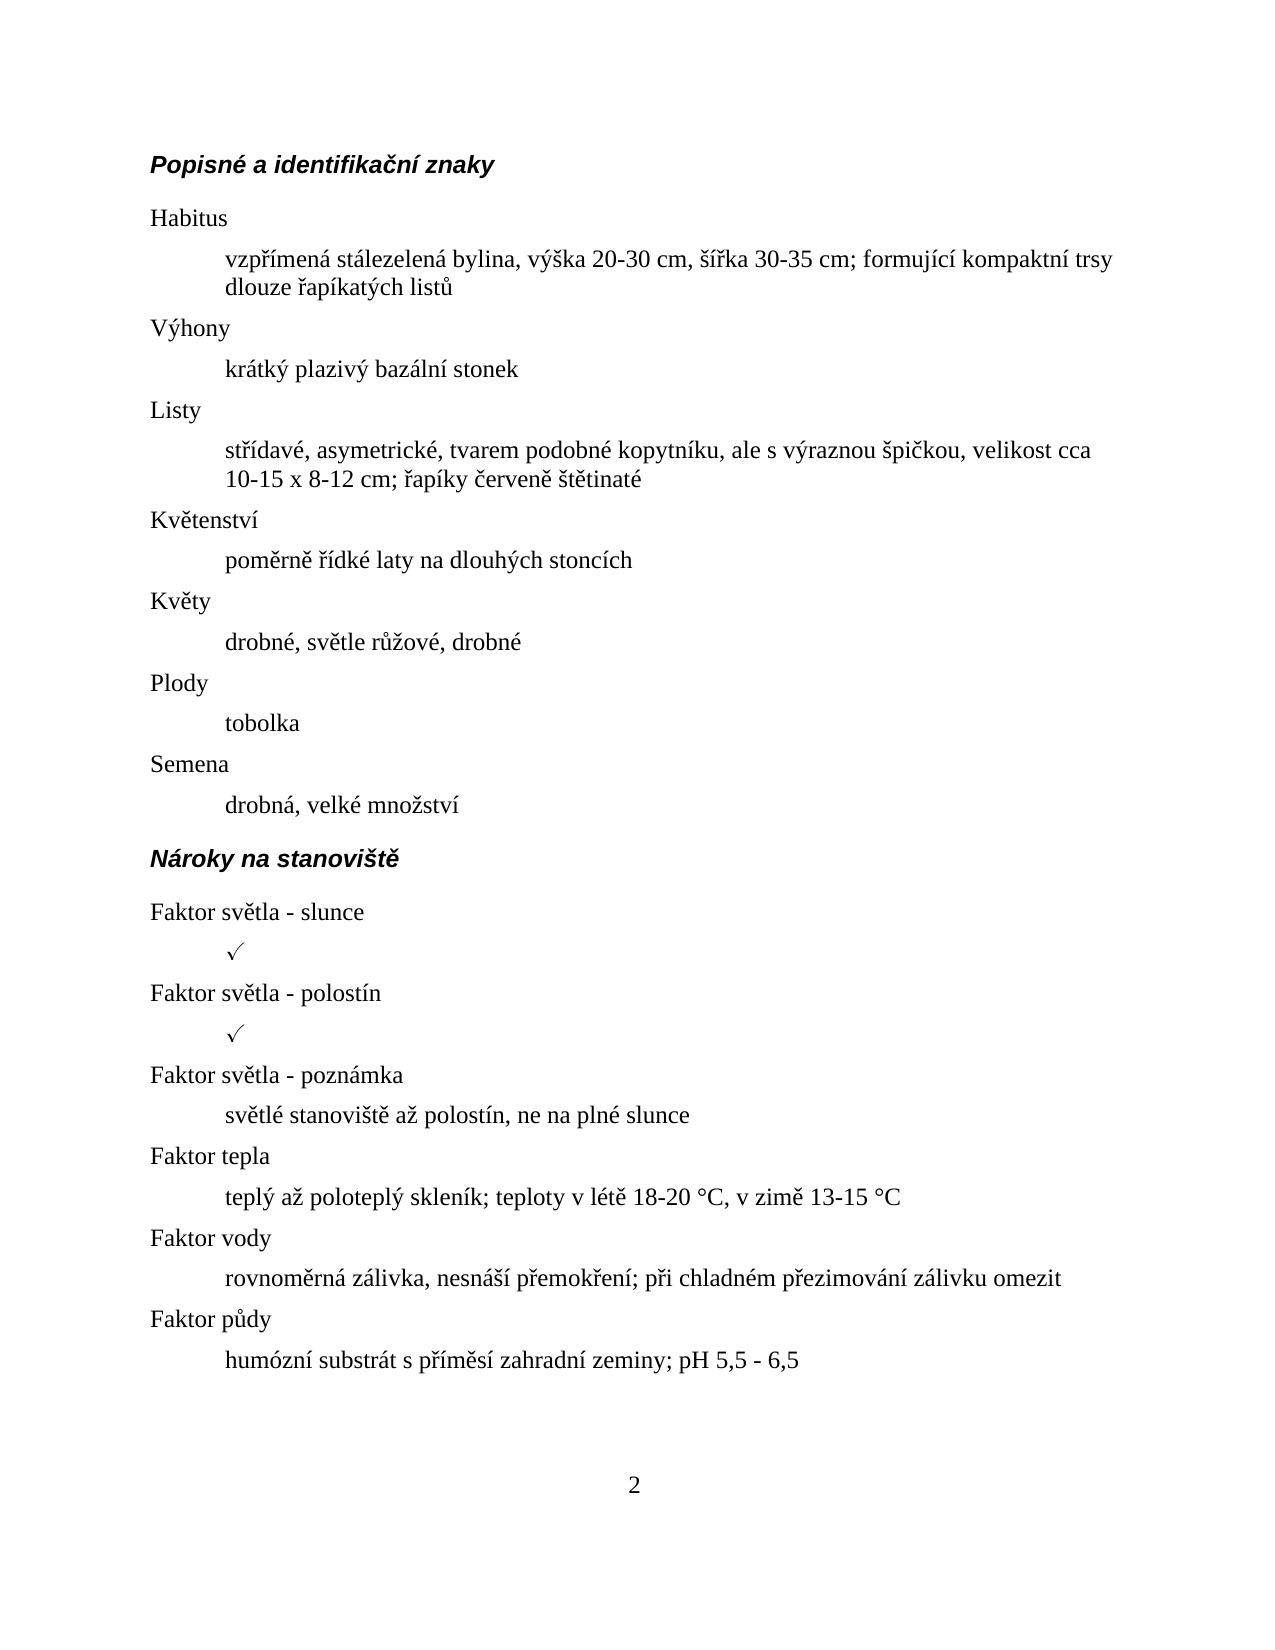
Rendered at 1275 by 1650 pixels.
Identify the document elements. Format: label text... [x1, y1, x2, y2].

text Faktor světla - poznámka [150, 1060, 1125, 1088]
text Faktor tepla [150, 1141, 1125, 1170]
text Habitus [150, 203, 1125, 232]
text Listy [150, 395, 1125, 423]
subtitle Popisné a identifikační znaky [150, 150, 1125, 178]
text Faktor vody [150, 1223, 1125, 1251]
text drobná, velké množství [225, 790, 1125, 819]
text světlé stanoviště až polostín, ne na plné slunce [225, 1100, 1125, 1129]
text poměrně řídké laty na dlouhých stoncích [225, 546, 1125, 574]
text ✓ [225, 1019, 1125, 1048]
text Semena [150, 749, 1125, 778]
text tobolka [225, 708, 1125, 737]
text střídavé, asymetrické, tvarem podobné kopytníku, ale s výraznou špičkou, velikost cca 10-15 x 8-12 cm; řapíky červeně štětinaté [225, 435, 1125, 493]
text vzpřímená stálezelená bylina, výška 20-30 cm, šířka 30-35 cm; formující kompaktní trsy dlouze řapíkatých listů [225, 244, 1125, 301]
text Výhony [150, 313, 1125, 342]
text Faktor světla - polostín [150, 978, 1125, 1007]
text rovnoměrná zálivka, nesnáší přemokření; při chladném přezimování zálivku omezit [225, 1263, 1125, 1292]
text ✓ [225, 937, 1125, 966]
text humózní substrát s příměsí zahradní zeminy; pH 5,5 - 6,5 [225, 1345, 1125, 1373]
text Plody [150, 668, 1125, 697]
text Květenství [150, 505, 1125, 534]
text drobné, světle růžové, drobné [225, 627, 1125, 656]
text teplý až poloteplý skleník; teploty v létě 18-20 °C, v zimě 13-15 °C [225, 1182, 1125, 1211]
text Faktor světla - slunce [150, 897, 1125, 926]
subtitle Nároky na stanoviště [150, 844, 1125, 872]
text krátký plazivý bazální stonek [225, 354, 1125, 383]
text Květy [150, 586, 1125, 615]
text Faktor půdy [150, 1304, 1125, 1333]
